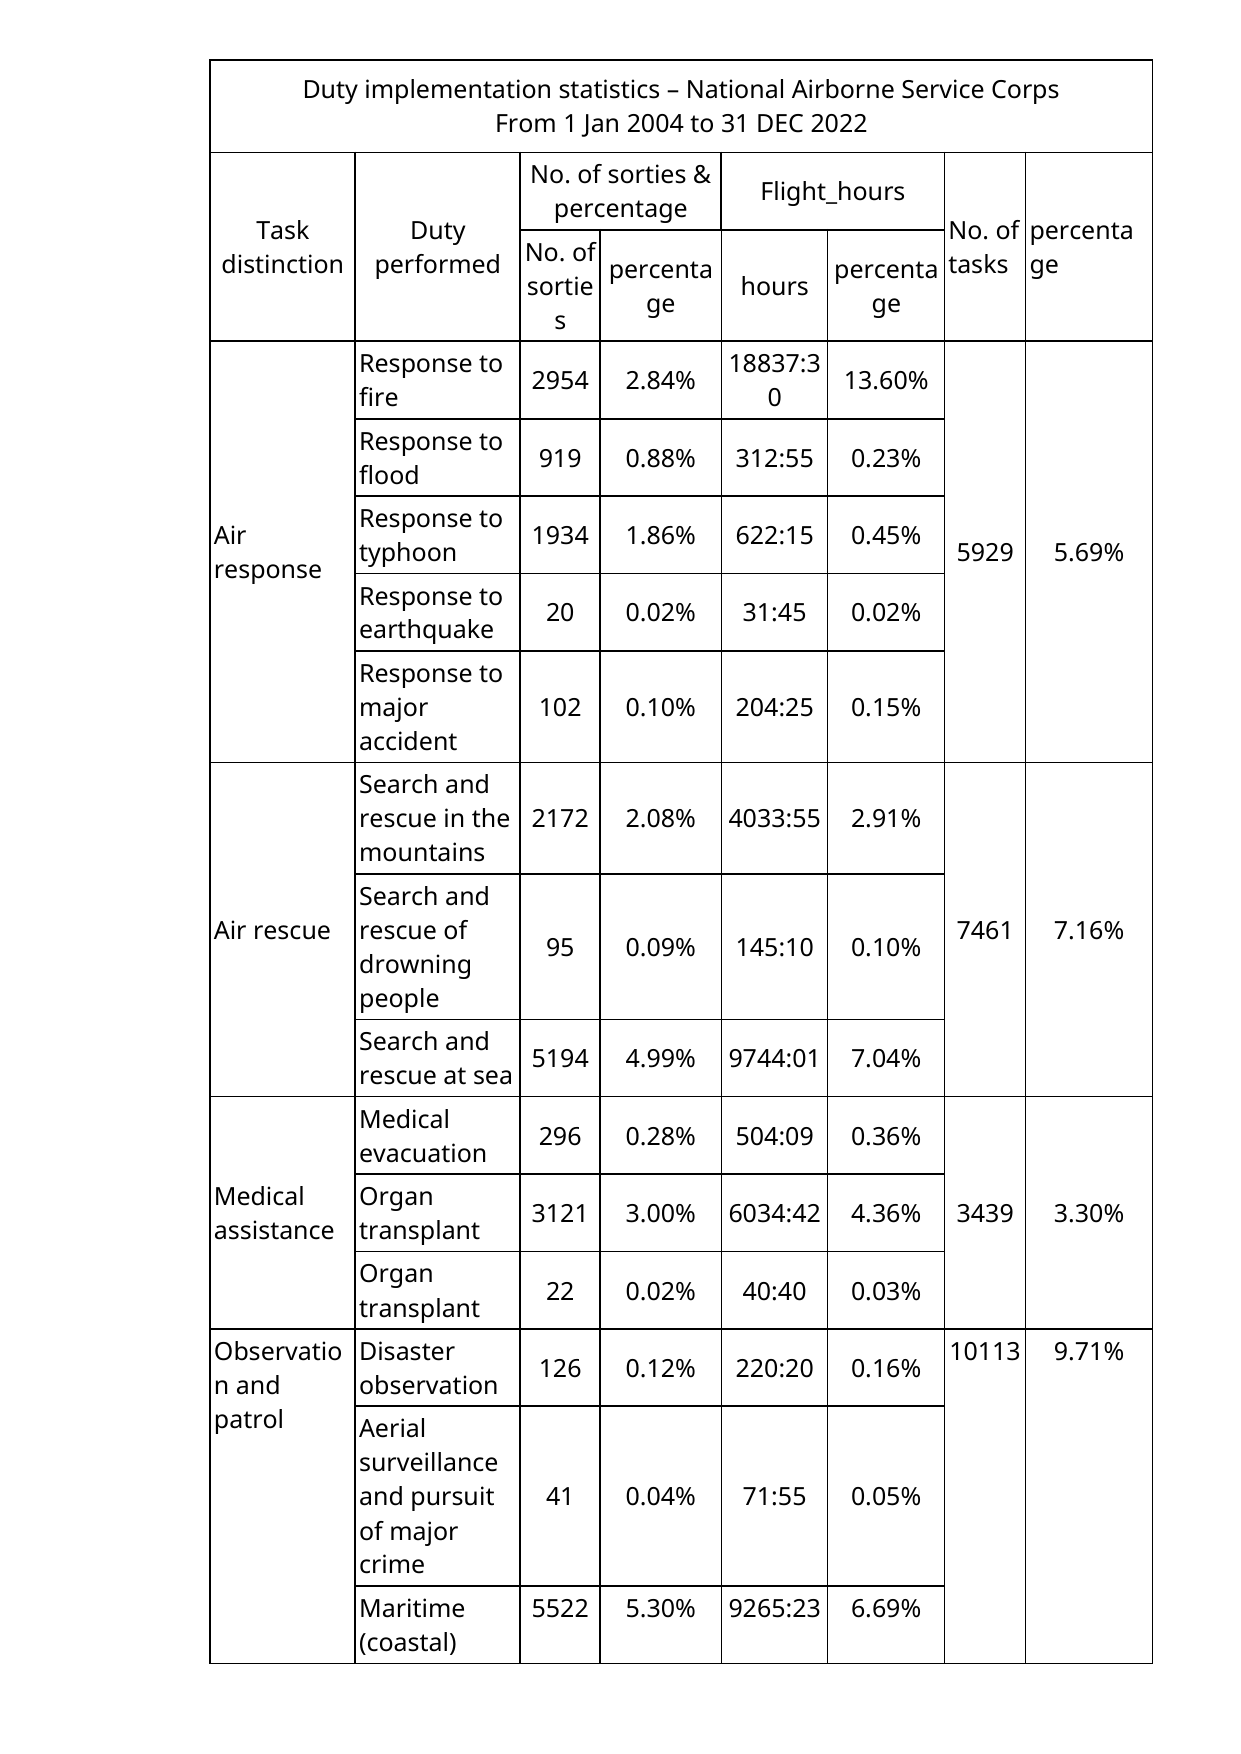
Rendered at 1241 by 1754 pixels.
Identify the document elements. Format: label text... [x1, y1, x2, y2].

table_cell 0.05% [828, 1407, 944, 1585]
table_cell 5.30% [601, 1587, 721, 1662]
table_cell percentage [828, 231, 944, 340]
table_cell 20 [521, 574, 599, 650]
table_cell 0.09% [601, 875, 721, 1018]
table_cell 71:55 [722, 1407, 827, 1585]
table_cell 0.02% [828, 574, 944, 650]
table_cell Response to typhoon [356, 497, 519, 573]
table_cell Search and rescue at sea [356, 1020, 519, 1096]
table_cell 95 [521, 875, 599, 1018]
table_cell No. of tasks [945, 153, 1025, 340]
table_cell 9.71% [1026, 1330, 1152, 1662]
table_cell 0.03% [828, 1252, 944, 1328]
table_cell 3.00% [601, 1175, 721, 1251]
table_cell 31:45 [722, 574, 827, 650]
table_cell 312:55 [722, 420, 827, 495]
table_cell 10113 [945, 1330, 1025, 1662]
table_cell 919 [521, 420, 599, 495]
table_cell 1.86% [601, 497, 721, 573]
table_cell No. of sorties [521, 231, 599, 340]
table_cell 0.23% [828, 420, 944, 495]
table_cell 5929 [945, 342, 1025, 761]
table_cell Air rescue [211, 763, 354, 1096]
table_header Duty implementation statistics – National Airborne Service Corps From 1 Jan 2004 to 31 DEC 2022 [211, 61, 1152, 152]
table_cell percentage [601, 231, 721, 340]
table_cell Maritime (coastal) [356, 1587, 519, 1662]
table_cell 296 [521, 1097, 599, 1173]
table_cell Duty performed [356, 153, 519, 340]
table_cell 204:25 [722, 652, 827, 761]
table_cell 4.36% [828, 1175, 944, 1251]
table_cell 0.88% [601, 420, 721, 495]
table_cell Task distinction [211, 153, 354, 340]
table_cell 0.36% [828, 1097, 944, 1173]
table_cell 3439 [945, 1097, 1025, 1328]
table_cell Disaster observation [356, 1330, 519, 1405]
table_cell Response to earthquake [356, 574, 519, 650]
table_cell 4033:55 [722, 763, 827, 873]
table_cell 0.10% [601, 652, 721, 761]
table_cell Response to fire [356, 342, 519, 418]
table_cell 126 [521, 1330, 599, 1405]
table_cell Observation and patrol [211, 1330, 354, 1662]
table_cell 1934 [521, 497, 599, 573]
table_cell 13.60% [828, 342, 944, 418]
table_cell Air response [211, 342, 354, 761]
table_cell 2.91% [828, 763, 944, 873]
table_cell 40:40 [722, 1252, 827, 1328]
table_cell 0.28% [601, 1097, 721, 1173]
table_cell 7.04% [828, 1020, 944, 1096]
table_cell 0.02% [601, 574, 721, 650]
table_cell 0.10% [828, 875, 944, 1018]
table_cell Flight_hours [722, 153, 944, 229]
table_cell 0.02% [601, 1252, 721, 1328]
table_cell 22 [521, 1252, 599, 1328]
table_cell Response to flood [356, 420, 519, 495]
table_cell 0.12% [601, 1330, 721, 1405]
table_cell 102 [521, 652, 599, 761]
table_cell Search and rescue of drowning people [356, 875, 519, 1018]
table_cell 5194 [521, 1020, 599, 1096]
table_cell 145:10 [722, 875, 827, 1018]
table_cell Response to major accident [356, 652, 519, 761]
table_cell hours [722, 231, 827, 340]
table_cell 5.69% [1026, 342, 1152, 761]
table_cell 504:09 [722, 1097, 827, 1173]
table_cell percentage [1026, 153, 1152, 340]
table_cell No. of sorties & percentage [521, 153, 720, 229]
table_cell 7461 [945, 763, 1025, 1096]
table_cell 3121 [521, 1175, 599, 1251]
table_cell Organ transplant [356, 1175, 519, 1251]
table_cell 6.69% [828, 1587, 944, 1662]
table_cell 6034:42 [722, 1175, 827, 1251]
table_cell 0.15% [828, 652, 944, 761]
table_cell Organ transplant [356, 1252, 519, 1328]
table_cell Medical assistance [211, 1097, 354, 1328]
table_cell 7.16% [1026, 763, 1152, 1096]
table_cell 9744:01 [722, 1020, 827, 1096]
table_cell Medical evacuation [356, 1097, 519, 1173]
table_cell 18837:30 [722, 342, 827, 418]
table_cell 2.84% [601, 342, 721, 418]
table_cell 622:15 [722, 497, 827, 573]
table_cell 5522 [521, 1587, 599, 1662]
table_cell 0.45% [828, 497, 944, 573]
table_cell 0.04% [601, 1407, 721, 1585]
table_cell Aerial surveillance and pursuit of major crime [356, 1407, 519, 1585]
table_cell 2.08% [601, 763, 721, 873]
table_cell Search and rescue in the mountains [356, 763, 519, 873]
table_cell 9265:23 [722, 1587, 827, 1662]
table_cell 3.30% [1026, 1097, 1152, 1328]
table_cell 2954 [521, 342, 599, 418]
table_cell 41 [521, 1407, 599, 1585]
table_cell 0.16% [828, 1330, 944, 1405]
table_cell 2172 [521, 763, 599, 873]
table_cell 220:20 [722, 1330, 827, 1405]
table_cell 4.99% [601, 1020, 721, 1096]
